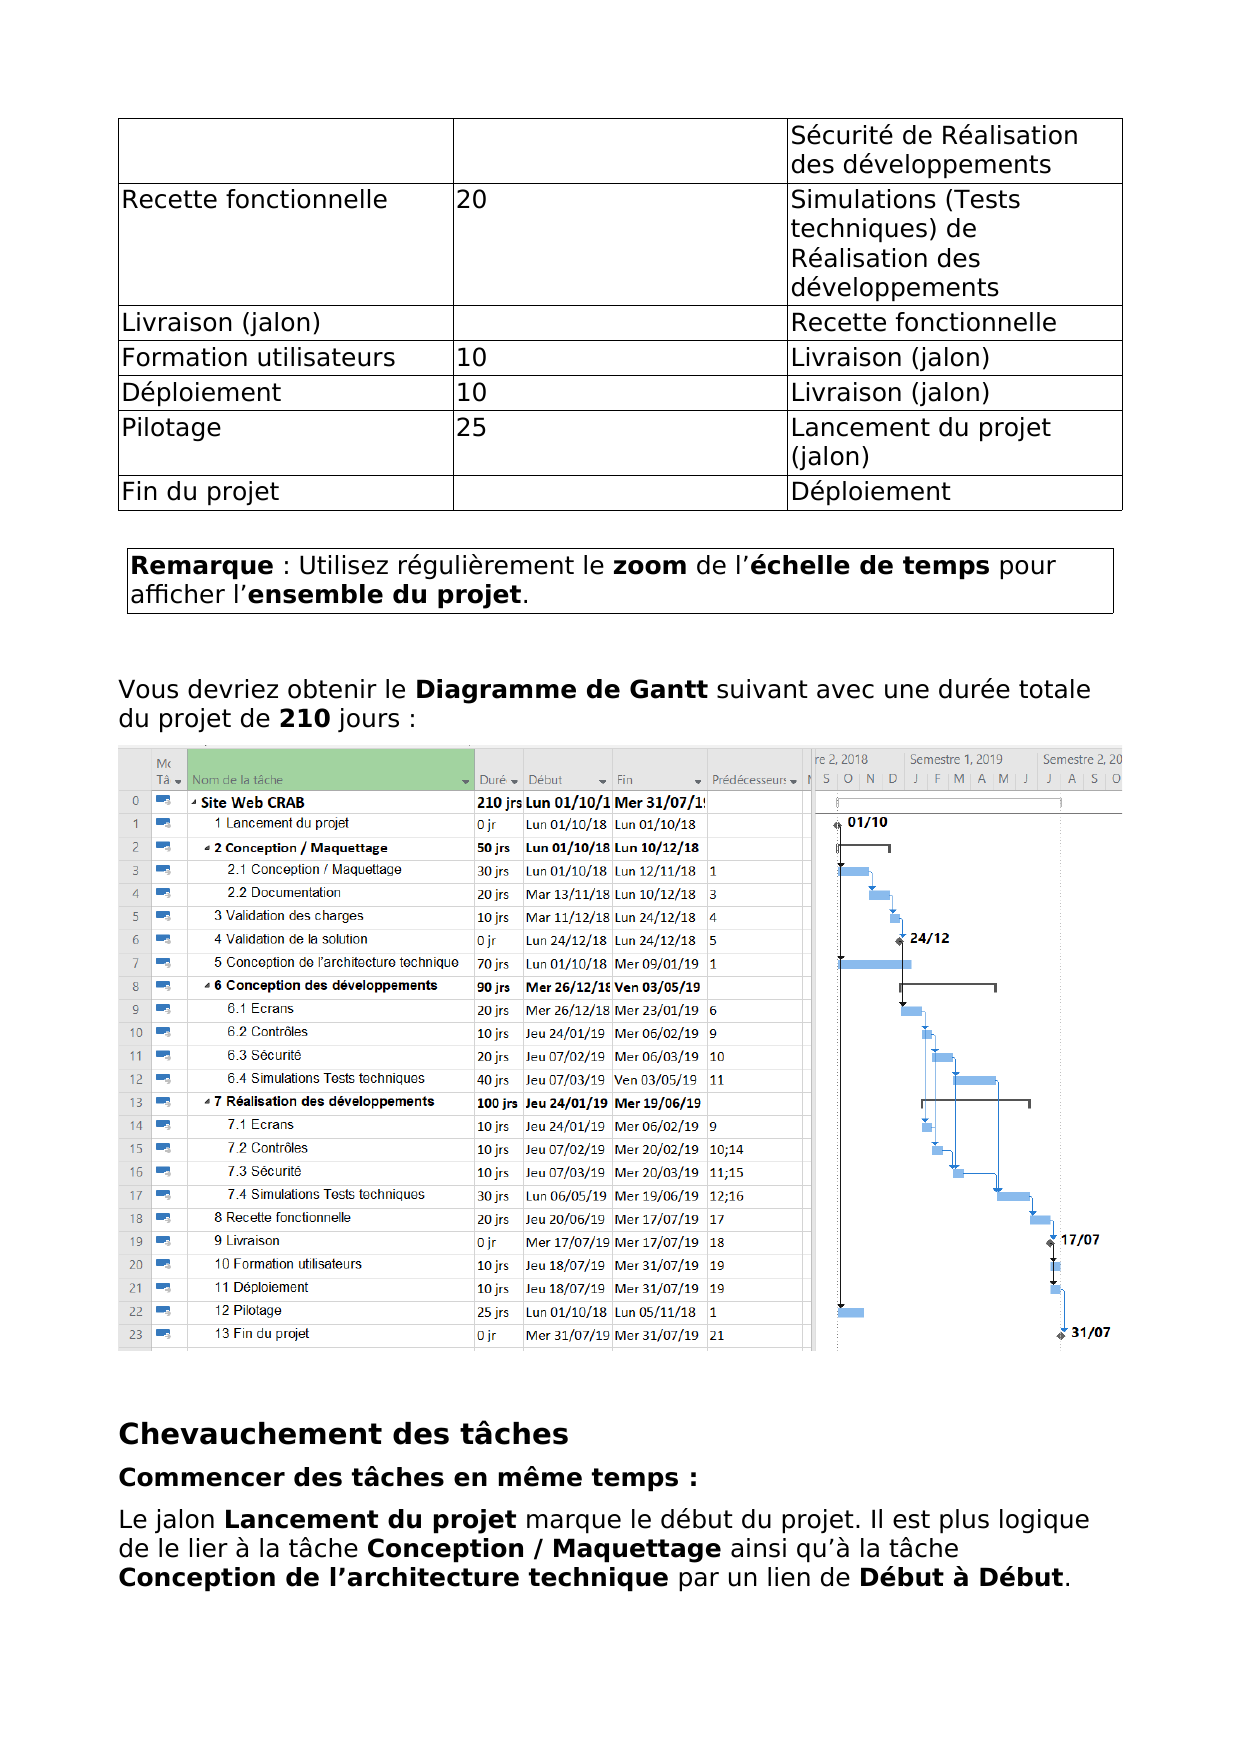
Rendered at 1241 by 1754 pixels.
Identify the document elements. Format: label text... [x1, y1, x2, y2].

table_cell [454, 476, 787, 510]
table_cell Recette fonctionnelle [119, 184, 453, 305]
text Le jalon Lancement du projet marque le début du projet. Il est plus logique de le lier à la tâche Conception / Maquettage ainsi qu’à la tâche Conception de l’architecture technique par un lien de Début à Début. [118, 1505, 1122, 1593]
table_cell 10 [454, 376, 787, 410]
table_cell Formation utilisateurs [119, 341, 453, 375]
table_cell Simulations (Tests techniques) de Réalisation des développements [788, 184, 1122, 305]
table_cell 25 [454, 411, 787, 474]
picture [118, 745, 1123, 1351]
table_cell Sécurité de Réalisation des développements [788, 119, 1122, 182]
table_cell [454, 306, 787, 340]
table_cell Pilotage [119, 411, 453, 474]
table_cell Déploiement [119, 376, 453, 410]
table_cell Déploiement [788, 476, 1122, 510]
table_cell Lancement du projet (jalon) [788, 411, 1122, 474]
table_cell [119, 119, 453, 182]
table_cell Fin du projet [119, 476, 453, 510]
table_cell 20 [454, 184, 787, 305]
table_cell 10 [454, 341, 787, 375]
table_cell Livraison (jalon) [788, 341, 1122, 375]
text Vous devriez obtenir le Diagramme de Gantt suivant avec une durée totale du projet de 210 jours : [118, 675, 1122, 733]
table_cell [454, 119, 787, 182]
table_cell Livraison (jalon) [788, 376, 1122, 410]
subtitle Chevauchement des tâches [118, 1417, 1122, 1451]
table_cell Recette fonctionnelle [788, 306, 1122, 340]
text Commencer des tâches en même temps : [118, 1463, 1122, 1493]
table_cell Livraison (jalon) [119, 306, 453, 340]
table_header Remarque : Utilisez régulièrement le zoom de l’échelle de temps pour afficher l’ensemble du projet. [128, 549, 1113, 612]
